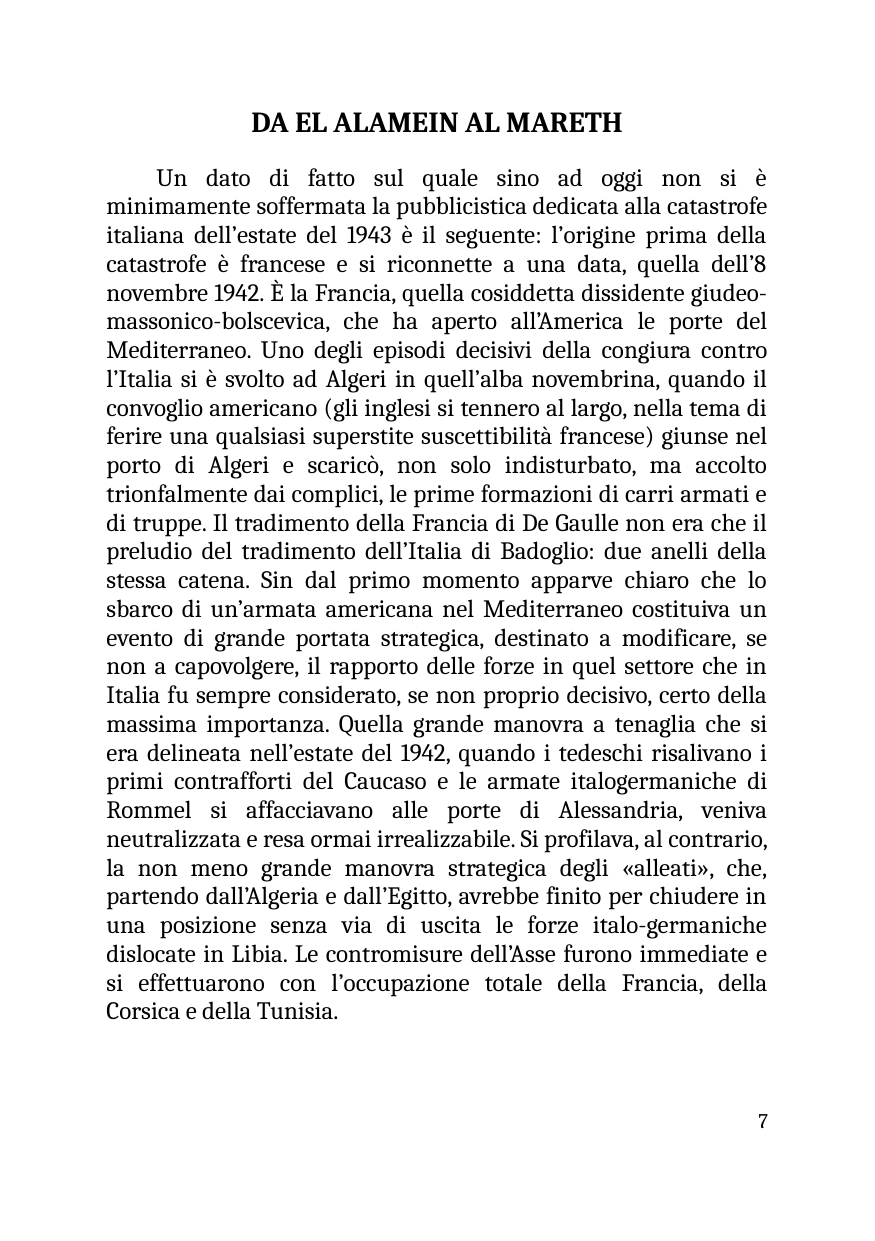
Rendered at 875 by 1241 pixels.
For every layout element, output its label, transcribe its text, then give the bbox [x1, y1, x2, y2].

text Un dato di fatto sul quale sino ad oggi non si è minimamente soffermata la pubblicistica dedicata alla catastrofe italiana dell’estate del 1943 è il seguente: l’origine prima della catastrofe è francese e si riconnette a una data, quella dell’8 novembre 1942. È la Francia, quella cosiddetta dissidente giudeo-massonico-bolscevica, che ha aperto all’America le porte del Mediterraneo. Uno degli episodi decisivi della congiura contro l’Italia si è svolto ad Algeri in quell’alba novembrina, quando il convoglio americano (gli inglesi si tennero al largo, nella tema di ferire una qualsiasi superstite suscettibilità francese) giunse nel porto di Algeri e scaricò, non solo indisturbato, ma accolto trionfalmente dai complici, le prime formazioni di carri armati e di truppe. Il tradimento della Francia di De Gaulle non era che il preludio del tradimento dell’Italia di Badoglio: due anelli della stessa catena. Sin dal primo momento apparve chiaro che lo sbarco di un’armata americana nel Mediterraneo costituiva un evento di grande portata strategica, destinato a modificare, se non a capovolgere, il rapporto delle forze in quel settore che in Italia fu sempre considerato, se non proprio decisivo, certo della massima importanza. Quella grande manovra a tenaglia che si era delineata nell’estate del 1942, quando i tedeschi risalivano i primi contrafforti del Caucaso e le armate italogermaniche di Rommel si affacciavano alle porte di Alessandria, veniva neutralizzata e resa ormai irrealizzabile. Si profilava, al contrario, la non meno grande manovra strategica degli «alleati», che, partendo dall’Algeria e dall’Egitto, avrebbe finito per chiudere in una posizione senza via di uscita le forze italo-germaniche dislocate in Libia. Le contromisure dell’Asse furono immediate e si effettuarono con l’occupazione totale della Francia, della Corsica e della Tunisia. [106, 163, 768, 1026]
subtitle DA EL ALAMEIN AL MARETH [106, 106, 768, 140]
